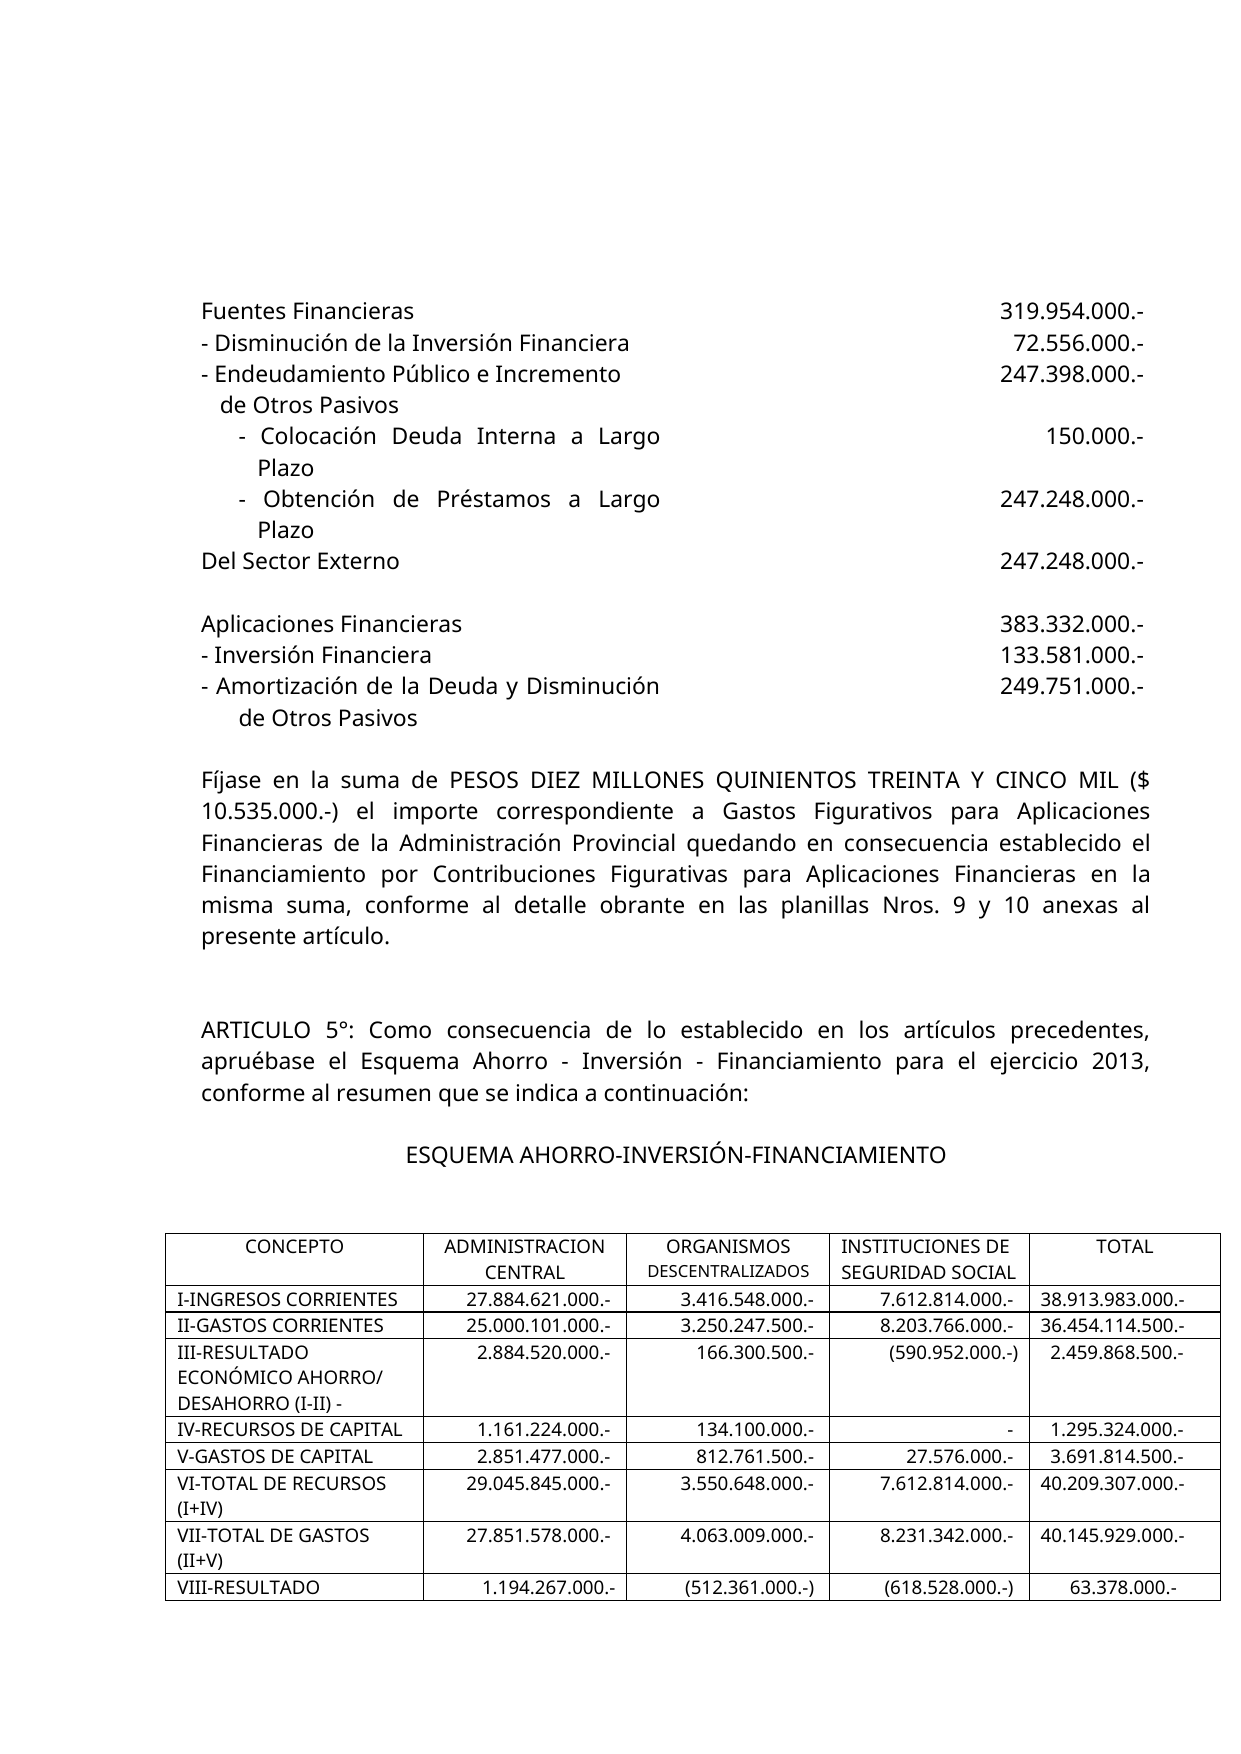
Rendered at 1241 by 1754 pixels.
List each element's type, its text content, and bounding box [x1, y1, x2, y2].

table_cell (512.361.000.-) [627, 1574, 829, 1599]
table_cell 3.416.548.000.- [627, 1286, 829, 1311]
table_cell 166.300.500.- [627, 1339, 829, 1416]
table_cell 247.248.000.- [672, 545, 1155, 577]
table_cell 36.454.114.500.- [1030, 1313, 1220, 1338]
table_cell Del Sector Externo [190, 545, 672, 577]
table_cell IV-RECURSOS DE CAPITAL [166, 1417, 423, 1442]
table_cell 383.332.000.- [672, 608, 1155, 639]
table_cell VIII-RESULTADO [166, 1574, 423, 1599]
table_cell 8.203.766.000.- [830, 1313, 1029, 1338]
table_cell 4.063.009.000.- [627, 1522, 829, 1573]
table_cell - Inversión Financiera [190, 639, 672, 670]
table_cell - Amortización de la Deuda y Disminución de Otros Pasivos [190, 670, 672, 733]
table_cell 27.576.000.- [830, 1443, 1029, 1469]
table_cell 3.691.814.500.- [1030, 1443, 1220, 1469]
table_cell 1.295.324.000.- [1030, 1417, 1220, 1442]
table_cell - Endeudamiento Público e Incremento de Otros Pasivos [190, 358, 672, 420]
table_header ORGANISMOS DESCENTRALIZADOS [627, 1234, 829, 1285]
table_cell 27.851.578.000.- [424, 1522, 626, 1573]
table_cell I-INGRESOS CORRIENTES [166, 1286, 423, 1311]
table_cell 7.612.814.000.- [830, 1286, 1029, 1311]
table_cell II-GASTOS CORRIENTES [166, 1313, 423, 1338]
table_cell 25.000.101.000.- [424, 1313, 626, 1338]
table_cell 27.884.621.000.- [424, 1286, 626, 1311]
table_cell 1.194.267.000.- [424, 1574, 626, 1599]
table_header INSTITUCIONES DE SEGURIDAD SOCIAL [830, 1234, 1029, 1285]
text Fíjase en la suma de PESOS DIEZ MILLONES QUINIENTOS TREINTA Y CINCO MIL ($ 10.535.000.-) el importe correspondiente a Gastos Figurativos para Aplicaciones Financieras de la Administración Provincial quedando en consecuencia establecido el Financiamiento por Contribuciones Figurativas para Aplicaciones Financieras en la misma suma, conforme al detalle obrante en las planillas Nros. 9 y 10 anexas al presente artículo. [201, 764, 1152, 952]
table_cell 40.145.929.000.- [1030, 1522, 1220, 1573]
table_cell - Disminución de la Inversión Financiera [190, 327, 672, 358]
text ESQUEMA AHORRO-INVERSIÓN-FINANCIAMIENTO [201, 1139, 1152, 1170]
table_cell 63.378.000.- [1030, 1574, 1220, 1599]
table_cell [672, 577, 1155, 608]
table_cell 249.751.000.- [672, 670, 1155, 733]
table_cell 8.231.342.000.- [830, 1522, 1029, 1573]
table_cell 2.851.477.000.- [424, 1443, 626, 1469]
text ARTICULO 5°: Como consecuencia de lo establecido en los artículos precedentes, apruébase el Esquema Ahorro - Inversión - Financiamiento para el ejercicio 2013, conforme al resumen que se indica a continuación: [201, 1014, 1152, 1108]
table_header ADMINISTRACION CENTRAL [424, 1234, 626, 1285]
table_cell (590.952.000.-) [830, 1339, 1029, 1416]
table_cell 72.556.000.- [672, 327, 1155, 358]
table_cell 812.761.500.- [627, 1443, 829, 1469]
table_cell 133.581.000.- [672, 639, 1155, 670]
table_cell III-RESULTADO ECONÓMICO AHORRO/ DESAHORRO (I-II) - [166, 1339, 423, 1416]
table_cell (618.528.000.-) [830, 1574, 1029, 1599]
table_cell 1.161.224.000.- [424, 1417, 626, 1442]
table_cell V-GASTOS DE CAPITAL [166, 1443, 423, 1469]
table_cell Aplicaciones Financieras [190, 608, 672, 639]
table_cell 38.913.983.000.- [1030, 1286, 1220, 1311]
table_header TOTAL [1030, 1234, 1220, 1285]
table_cell VII-TOTAL DE GASTOS (II+V) [166, 1522, 423, 1573]
table_cell [190, 577, 672, 608]
table_cell - [830, 1417, 1029, 1442]
table_cell 3.550.648.000.- [627, 1470, 829, 1521]
table_cell 7.612.814.000.- [830, 1470, 1029, 1521]
table_cell VI-TOTAL DE RECURSOS (I+IV) [166, 1470, 423, 1521]
table_cell 2.884.520.000.- [424, 1339, 626, 1416]
table_header Fuentes Financieras [190, 295, 672, 327]
table_cell 29.045.845.000.- [424, 1470, 626, 1521]
table_cell 247.248.000.- [672, 483, 1155, 545]
table_cell 2.459.868.500.- [1030, 1339, 1220, 1416]
table_cell - Colocación Deuda Interna a Largo Plazo [190, 420, 672, 483]
table_cell 247.398.000.- [672, 358, 1155, 420]
table_header 319.954.000.- [672, 295, 1155, 327]
table_cell 150.000.- [672, 420, 1155, 483]
table_cell 3.250.247.500.- [627, 1313, 829, 1338]
table_cell 134.100.000.- [627, 1417, 829, 1442]
table_cell - Obtención de Préstamos a Largo Plazo [190, 483, 672, 545]
table_header CONCEPTO [166, 1234, 423, 1285]
table_cell 40.209.307.000.- [1030, 1470, 1220, 1521]
